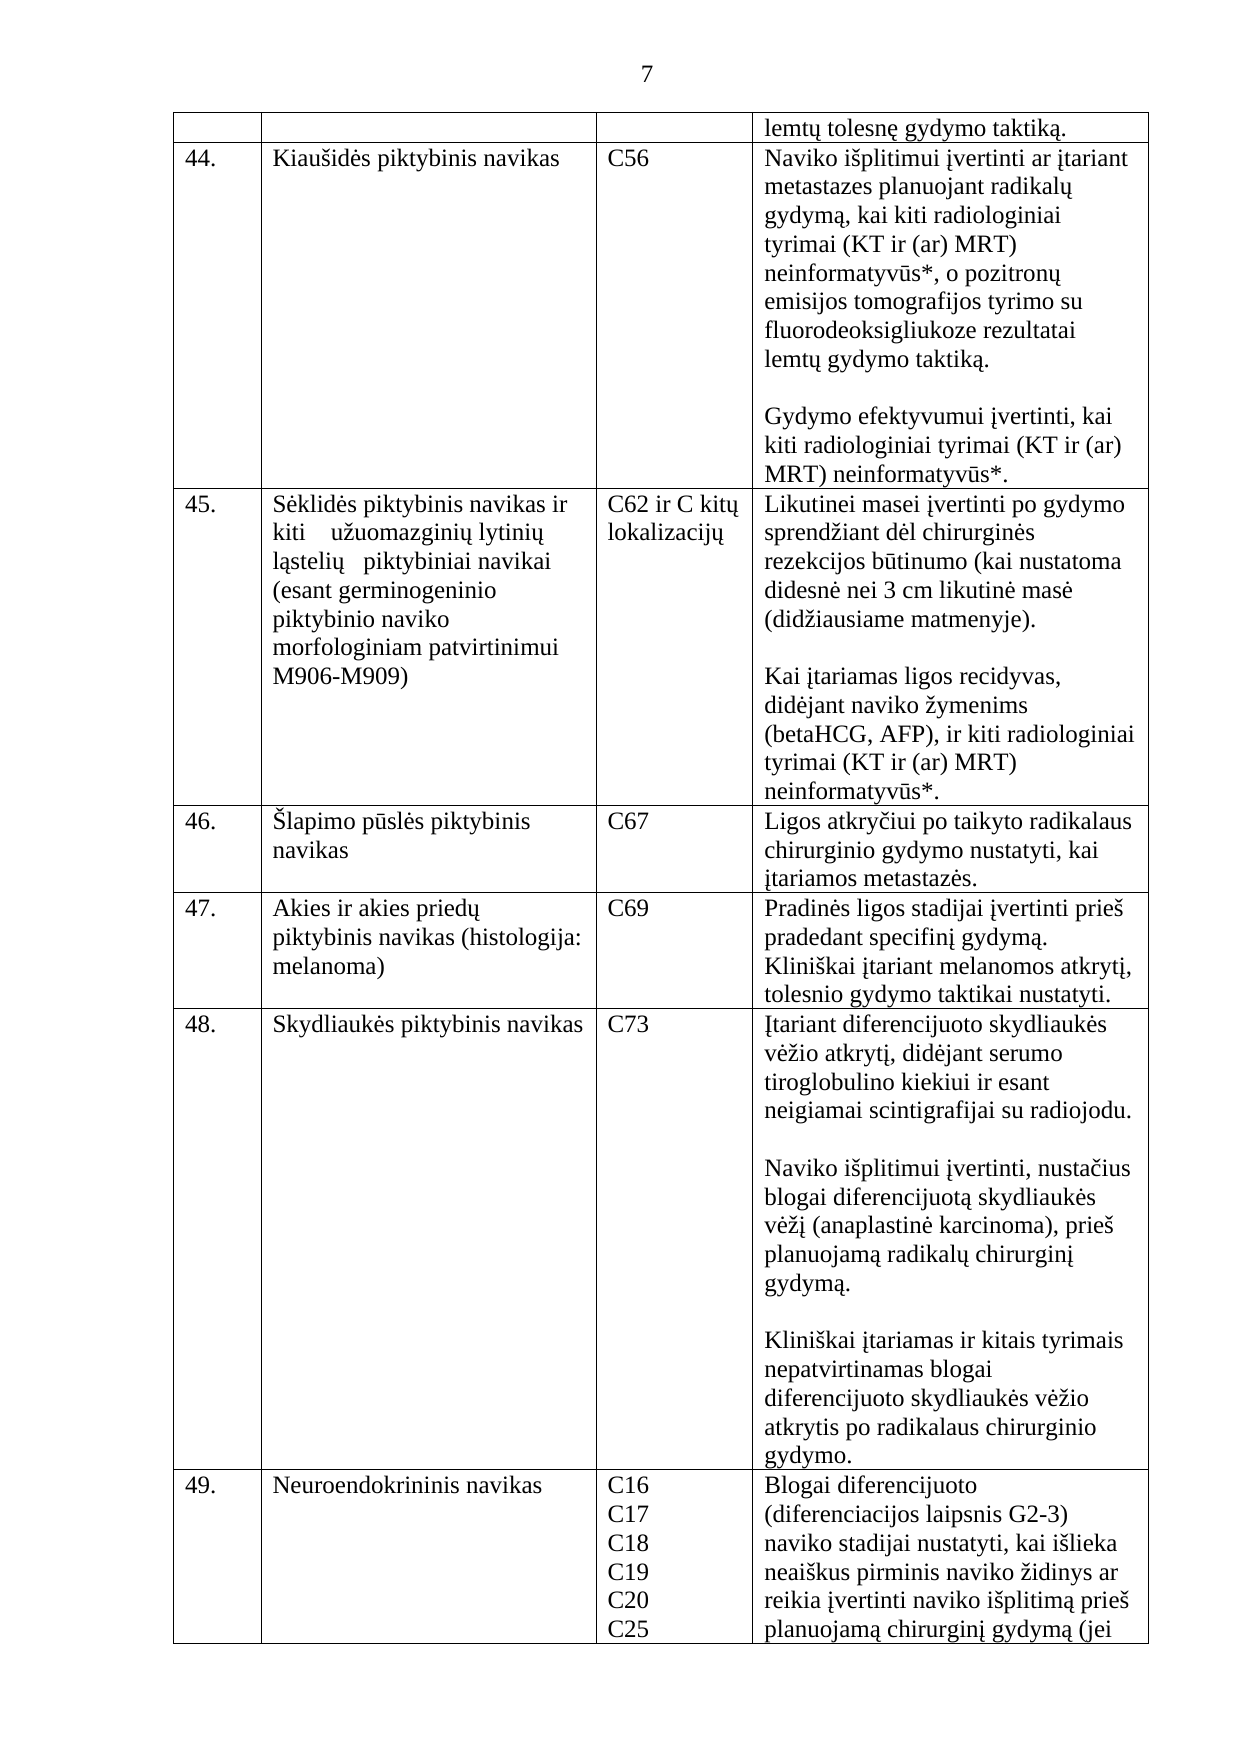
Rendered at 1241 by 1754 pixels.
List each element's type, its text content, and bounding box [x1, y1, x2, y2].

table_cell lemtų tolesnę gydymo taktiką. [753, 113, 1148, 142]
table_cell 44. [174, 143, 261, 488]
table_cell Naviko išplitimui įvertinti ar įtariant metastazes planuojant radikalų gydymą, kai kiti radiologiniai tyrimai (KT ir (ar) MRT) neinformatyvūs*, o pozitronų emisijos tomografijos tyrimo su fluorodeoksigliukoze rezultatai lemtų gydymo taktiką. Gydymo efektyvumui įvertinti, kai kiti radiologiniai tyrimai (KT ir (ar) MRT) neinformatyvūs*. [753, 143, 1148, 488]
table_cell Skydliaukės piktybinis navikas [262, 1009, 596, 1469]
table_cell Likutinei masei įvertinti po gydymo sprendžiant dėl chirurginės rezekcijos būtinumo (kai nustatoma didesnė nei 3 cm likutinė masė (didžiausiame matmenyje). Kai įtariamas ligos recidyvas, didėjant naviko žymenims (betaHCG, AFP), ir kiti radiologiniai tyrimai (KT ir (ar) MRT) neinformatyvūs*. [753, 489, 1148, 805]
table_cell Ligos atkryčiui po taikyto radikalaus chirurginio gydymo nustatyti, kai įtariamos metastazės. [753, 806, 1148, 892]
table_cell Blogai diferencijuoto (diferenciacijos laipsnis G2-3) naviko stadijai nustatyti, kai išlieka neaiškus pirminis naviko židinys ar reikia įvertinti naviko išplitimą prieš planuojamą chirurginį gydymą (jei [753, 1470, 1148, 1643]
table_cell Įtariant diferencijuoto skydliaukės vėžio atkrytį, didėjant serumo tiroglobulino kiekiui ir esant neigiamai scintigrafijai su radiojodu. Naviko išplitimui įvertinti, nustačius blogai diferencijuotą skydliaukės vėžį (anaplastinė karcinoma), prieš planuojamą radikalų chirurginį gydymą. Kliniškai įtariamas ir kitais tyrimais nepatvirtinamas blogai diferencijuoto skydliaukės vėžio atkrytis po radikalaus chirurginio gydymo. [753, 1009, 1148, 1469]
table_cell 45. [174, 489, 261, 805]
table_cell C56 [597, 143, 752, 488]
table_cell C67 [597, 806, 752, 892]
table_cell C62 ir C kitų lokalizacijų [597, 489, 752, 805]
table_cell Pradinės ligos stadijai įvertinti prieš pradedant specifinį gydymą. Kliniškai įtariant melanomos atkrytį, tolesnio gydymo taktikai nustatyti. [753, 893, 1148, 1008]
table_cell 47. [174, 893, 261, 1008]
table_cell 46. [174, 806, 261, 892]
table_cell [174, 113, 261, 142]
table_cell [262, 113, 596, 142]
table_cell Šlapimo pūslės piktybinis navikas [262, 806, 596, 892]
table_cell Neuroendokrininis navikas [262, 1470, 596, 1643]
table_cell 48. [174, 1009, 261, 1469]
table_cell C73 [597, 1009, 752, 1469]
table_cell [597, 113, 752, 142]
table_cell Kiaušidės piktybinis navikas [262, 143, 596, 488]
table_cell C16 C17 C18 C19 C20 C25 [597, 1470, 752, 1643]
table_cell Sėklidės piktybinis navikas ir kiti užuomazginių lytinių ląstelių piktybiniai navikai (esant germinogeninio piktybinio naviko morfologiniam patvirtinimui M906-M909) [262, 489, 596, 805]
table_cell C69 [597, 893, 752, 1008]
table_cell Akies ir akies priedų piktybinis navikas (histologija: melanoma) [262, 893, 596, 1008]
table_cell 49. [174, 1470, 261, 1643]
